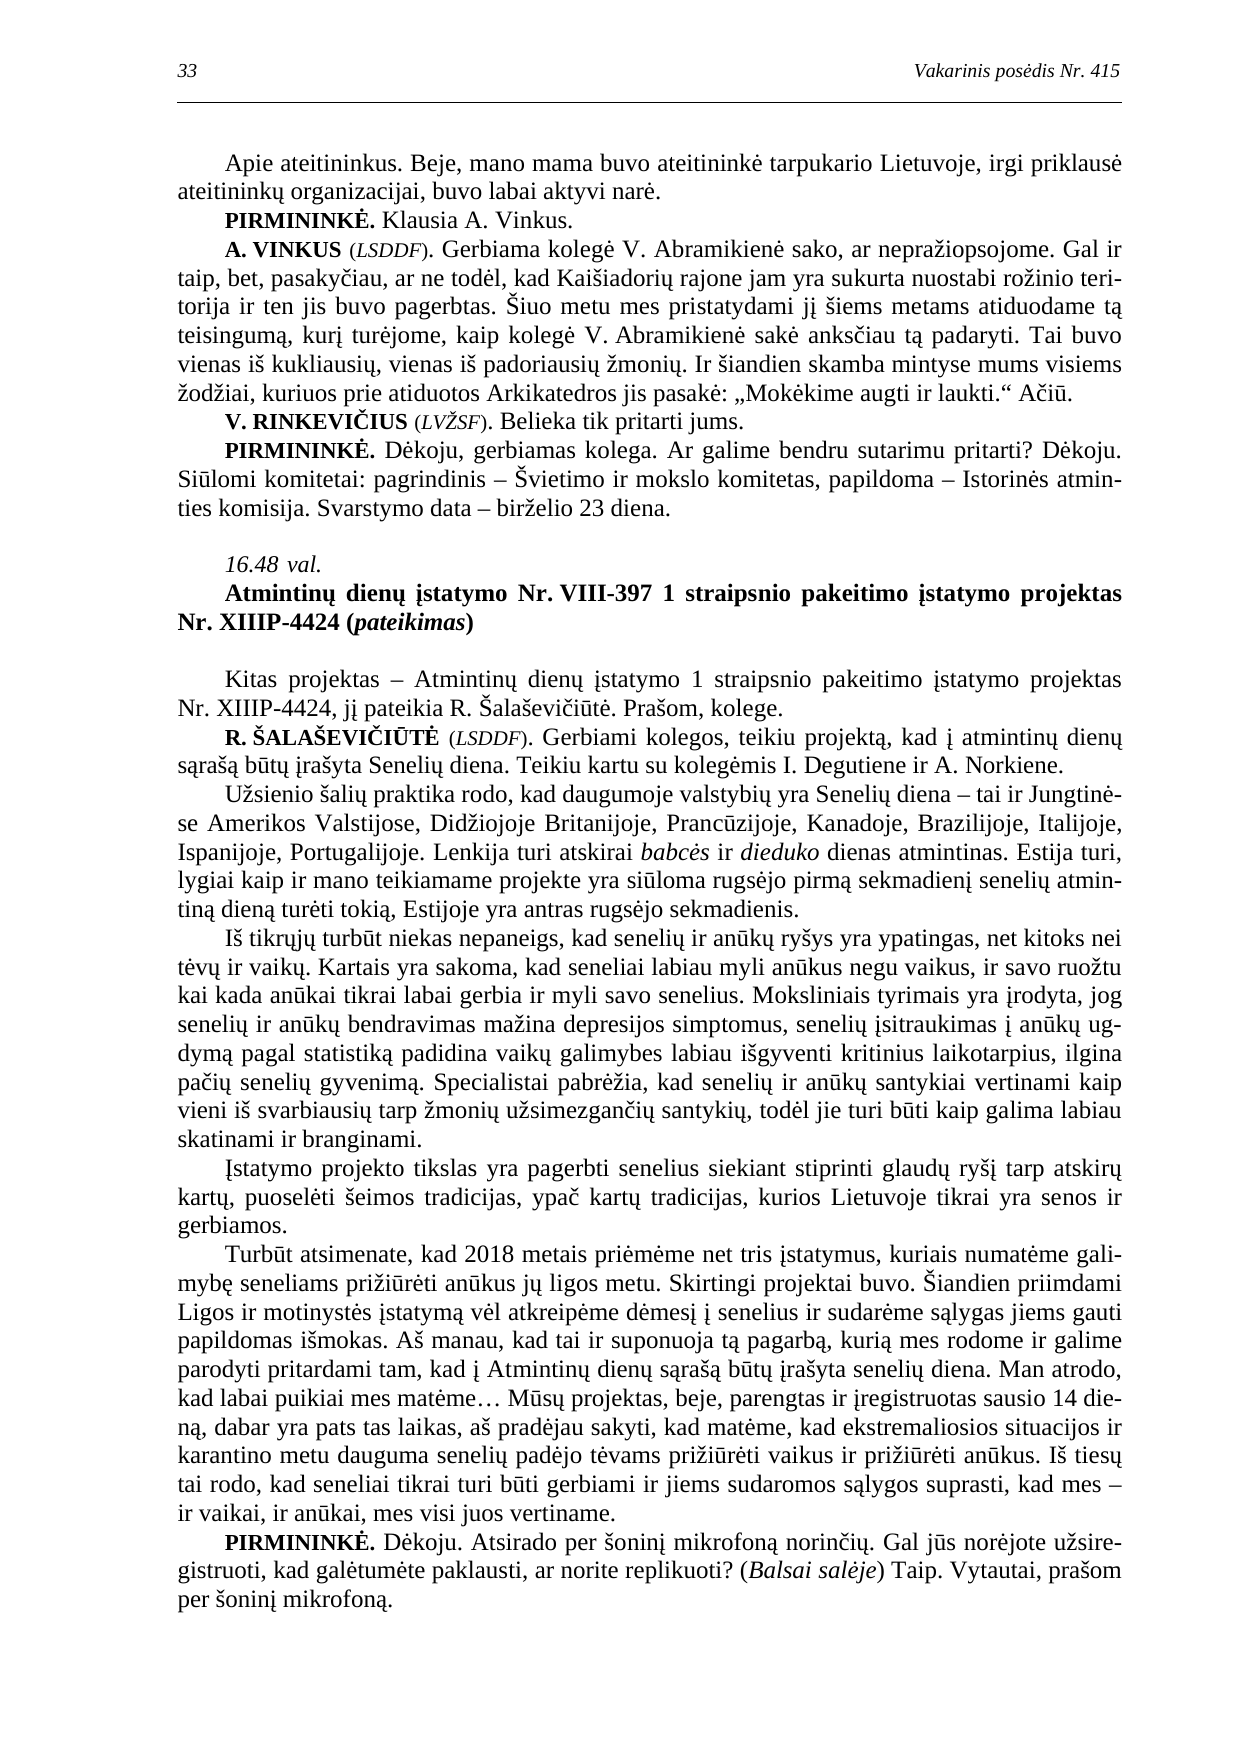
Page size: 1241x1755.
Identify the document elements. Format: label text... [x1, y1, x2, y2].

text A. VINKUS (LSDDF). Ger­bia­ma ko­le­gė V. Ab­ra­mi­kie­nė sa­ko, ar ne­pra­žiop­so­jo­me. Gal ir taip, bet, pa­sa­ky­čiau, ar ne to­dėl, kad Kai­šia­do­rių ra­jo­ne jam yra su­kur­ta nuo­sta­bi ro­ži­nio te­ri­to­ri­ja ir ten jis bu­vo pa­gerb­tas. Šiuo me­tu mes pri­sta­ty­da­mi jį šiems me­tams ati­duo­da­me tą tei­sin­gu­mą, ku­rį tu­rė­jo­me, kaip ko­le­gė V. Ab­ra­mi­kie­nė sa­kė anks­čiau tą pa­da­ry­ti. Tai bu­vo vie­nas iš kuk­liau­sių, vie­nas iš pa­do­riau­sių žmo­nių. Ir šian­dien skam­ba min­ty­se mums vi­siems žo­džiai, ku­riuos prie ati­duo­tos Ar­ki­ka­ted­ros jis pa­sa­kė: „Mo­kė­ki­me aug­ti ir lauk­ti.“ Ačiū. [177, 234, 1122, 406]
text PIRMININKĖ. Klau­sia A. Vin­kus. [177, 205, 1122, 234]
text R. ŠALAŠEVIČIŪTĖ (LSDDF). Ger­bia­mi ko­le­gos, tei­kiu pro­jek­tą, kad į at­min­ti­nų die­nų są­ra­šą bū­tų įra­šy­ta Se­ne­lių die­na. Tei­kiu kar­tu su ko­le­gė­mis I. De­gu­tie­ne ir A. Nor­kie­ne. [177, 722, 1122, 779]
text Tur­būt at­si­me­na­te, kad 2018 me­tais pri­ėmė­me net tris įsta­ty­mus, ku­riais nu­ma­tė­me ga­li­my­bę se­ne­liams pri­žiū­rė­ti anū­kus jų li­gos me­tu. Skir­tin­gi pro­jek­tai bu­vo. Šian­dien pri­im­da­mi Li­gos ir mo­ti­nys­tės įsta­ty­mą vėl at­krei­pė­me dė­me­sį į se­ne­lius ir su­da­rė­me są­ly­gas jiems gau­ti pa­pil­do­mas iš­mo­kas. Aš ma­nau, kad tai ir su­po­nuo­ja tą pa­gar­bą, ku­rią mes ro­do­me ir ga­li­me pa­ro­dy­ti pri­tar­da­mi tam, kad į At­min­ti­nų die­nų są­ra­šą bū­tų įra­šy­ta se­ne­lių die­na. Man at­ro­do, kad la­bai pui­kiai mes ma­tė­me… Mū­sų pro­jek­tas, be­je, pa­reng­tas ir įre­gist­ruo­tas sau­sio 14 die­ną, da­bar yra pats tas lai­kas, aš pra­dė­jau sa­ky­ti, kad ma­tė­me, kad eks­tre­ma­lio­sios si­tu­a­ci­jos ir ka­ran­ti­no me­tu dau­gu­ma se­ne­lių pa­dė­jo tė­vams pri­žiū­rė­ti vai­kus ir pri­žiū­rė­ti anū­kus. Iš tie­sų tai ro­do, kad se­ne­liai tik­rai tu­ri bū­ti ger­bia­mi ir jiems su­da­ro­mos są­ly­gos su­pras­ti, kad mes – ir vai­kai, ir anū­kai, mes vi­si juos ver­ti­na­me. [177, 1239, 1122, 1527]
text PIRMININKĖ. Dė­ko­ju. At­sir­ado per šo­ni­nį mik­ro­fo­ną no­rin­čių. Gal jūs no­rė­jo­te už­si­re­gist­ruo­ti, kad ga­lė­tu­mė­te pa­klaus­ti, ar no­ri­te re­pli­kuo­ti? (Bal­sai sa­lė­je) Taip. Vy­tau­tai, pra­šom per šo­ni­nį mik­ro­fo­ną. [177, 1527, 1122, 1613]
text V. RINKEVIČIUS (LVŽSF). Be­lie­ka tik pri­tar­ti jums. [177, 406, 1122, 435]
text Už­sie­nio ša­lių prak­ti­ka ro­do, kad dau­gu­mo­je vals­ty­bių yra Se­ne­lių die­na – tai ir Jung­ti­nė­se Ame­ri­kos Vals­ti­jo­se, Di­džio­jo­je Bri­ta­ni­jo­je, Pran­cū­zi­jo­je, Ka­na­do­je, Bra­zi­li­jo­je, Ita­li­jo­je, Is­pa­ni­jo­je, Por­tu­ga­li­jo­je. Len­ki­ja tu­ri at­ski­rai bab­cės ir die­du­ko die­nas at­min­ti­nas. Es­ti­ja tu­ri, ly­giai kaip ir ma­no tei­kia­ma­me pro­jek­te yra siū­lo­ma rug­sė­jo pir­mą sek­ma­die­nį se­ne­lių at­min­ti­ną die­ną tu­rė­ti to­kią, Es­ti­jo­je yra ant­ras rug­sė­jo sek­ma­die­nis. [177, 779, 1122, 923]
text Ki­tas pro­jek­tas – At­min­ti­nų die­nų įsta­ty­mo 1 straips­nio pa­kei­ti­mo įsta­ty­mo pro­jek­tas Nr. XIIIP-4424, jį pa­tei­kia R. Ša­la­še­vi­čiū­tė. Pra­šom, ko­le­ge. [177, 664, 1122, 722]
text At­min­ti­nų die­nų įsta­ty­mo Nr. VIII-397 1 straips­nio pa­kei­ti­mo įsta­ty­mo pro­jek­tas Nr. XIIIP-4424 (pa­tei­ki­mas) [177, 578, 1122, 635]
text 16.48 val. [224, 550, 1122, 578]
text PIRMININKĖ. Dė­ko­ju, ger­bia­mas ko­le­ga. Ar ga­li­me ben­dru su­ta­ri­mu pri­tar­ti? Dė­ko­ju. Siū­lo­mi ko­mi­te­tai: pa­grin­di­nis – Švie­ti­mo ir moks­lo ko­mi­te­tas, pa­pil­do­ma – Is­to­ri­nės at­min­ties ko­mi­si­ja. Svars­ty­mo da­ta – bir­že­lio 23 die­na. [177, 435, 1122, 521]
text Iš tik­rų­jų tur­būt nie­kas ne­pa­neigs, kad se­ne­lių ir anū­kų ry­šys yra ypa­tin­gas, net ki­toks nei tė­vų ir vai­kų. Kar­tais yra sa­ko­ma, kad se­ne­liai la­biau my­li anū­kus ne­gu vai­kus, ir sa­vo ruož­tu kai ka­da anū­kai tik­rai la­bai ger­bia ir my­li sa­vo se­ne­lius. Moks­li­niais ty­ri­mais yra įro­dy­ta, jog se­ne­lių ir anū­kų ben­dra­vi­mas ma­ži­na dep­re­si­jos simp­to­mus, se­ne­lių įsi­trau­ki­mas į anū­kų ug­dy­mą pa­gal sta­tis­ti­ką pa­di­di­na vai­kų ga­li­my­bes la­biau iš­gy­ven­ti kri­ti­nius lai­ko­tar­pius, il­gi­na pa­čių se­ne­lių gy­ve­ni­mą. Spe­cia­lis­tai pa­brė­žia, kad se­ne­lių ir anū­kų san­ty­kiai ver­ti­na­mi kaip vie­ni iš svar­biau­sių tarp žmo­nių už­si­mez­gan­čių san­ty­kių, to­dėl jie tu­ri bū­ti kaip ga­li­ma la­biau ska­ti­na­mi ir bran­gi­na­mi. [177, 923, 1122, 1153]
text Įsta­ty­mo pro­jek­to tiks­las yra pa­gerb­ti se­ne­lius sie­kiant stip­rin­ti glau­dų ry­šį tarp at­ski­rų kar­tų, puo­se­lė­ti šei­mos tra­di­ci­jas, ypač kar­tų tra­di­ci­jas, ku­rios Lie­tu­vo­je tik­rai yra se­nos ir ger­bia­mos. [177, 1153, 1122, 1239]
text Apie at­ei­ti­nin­kus. Be­je, ma­no ma­ma bu­vo at­ei­ti­nin­kė tar­pu­ka­rio Lie­tu­vo­je, ir­gi pri­klau­sė at­ei­ti­nin­kų or­ga­ni­za­ci­jai, bu­vo la­bai ak­ty­vi na­rė. [177, 148, 1122, 205]
